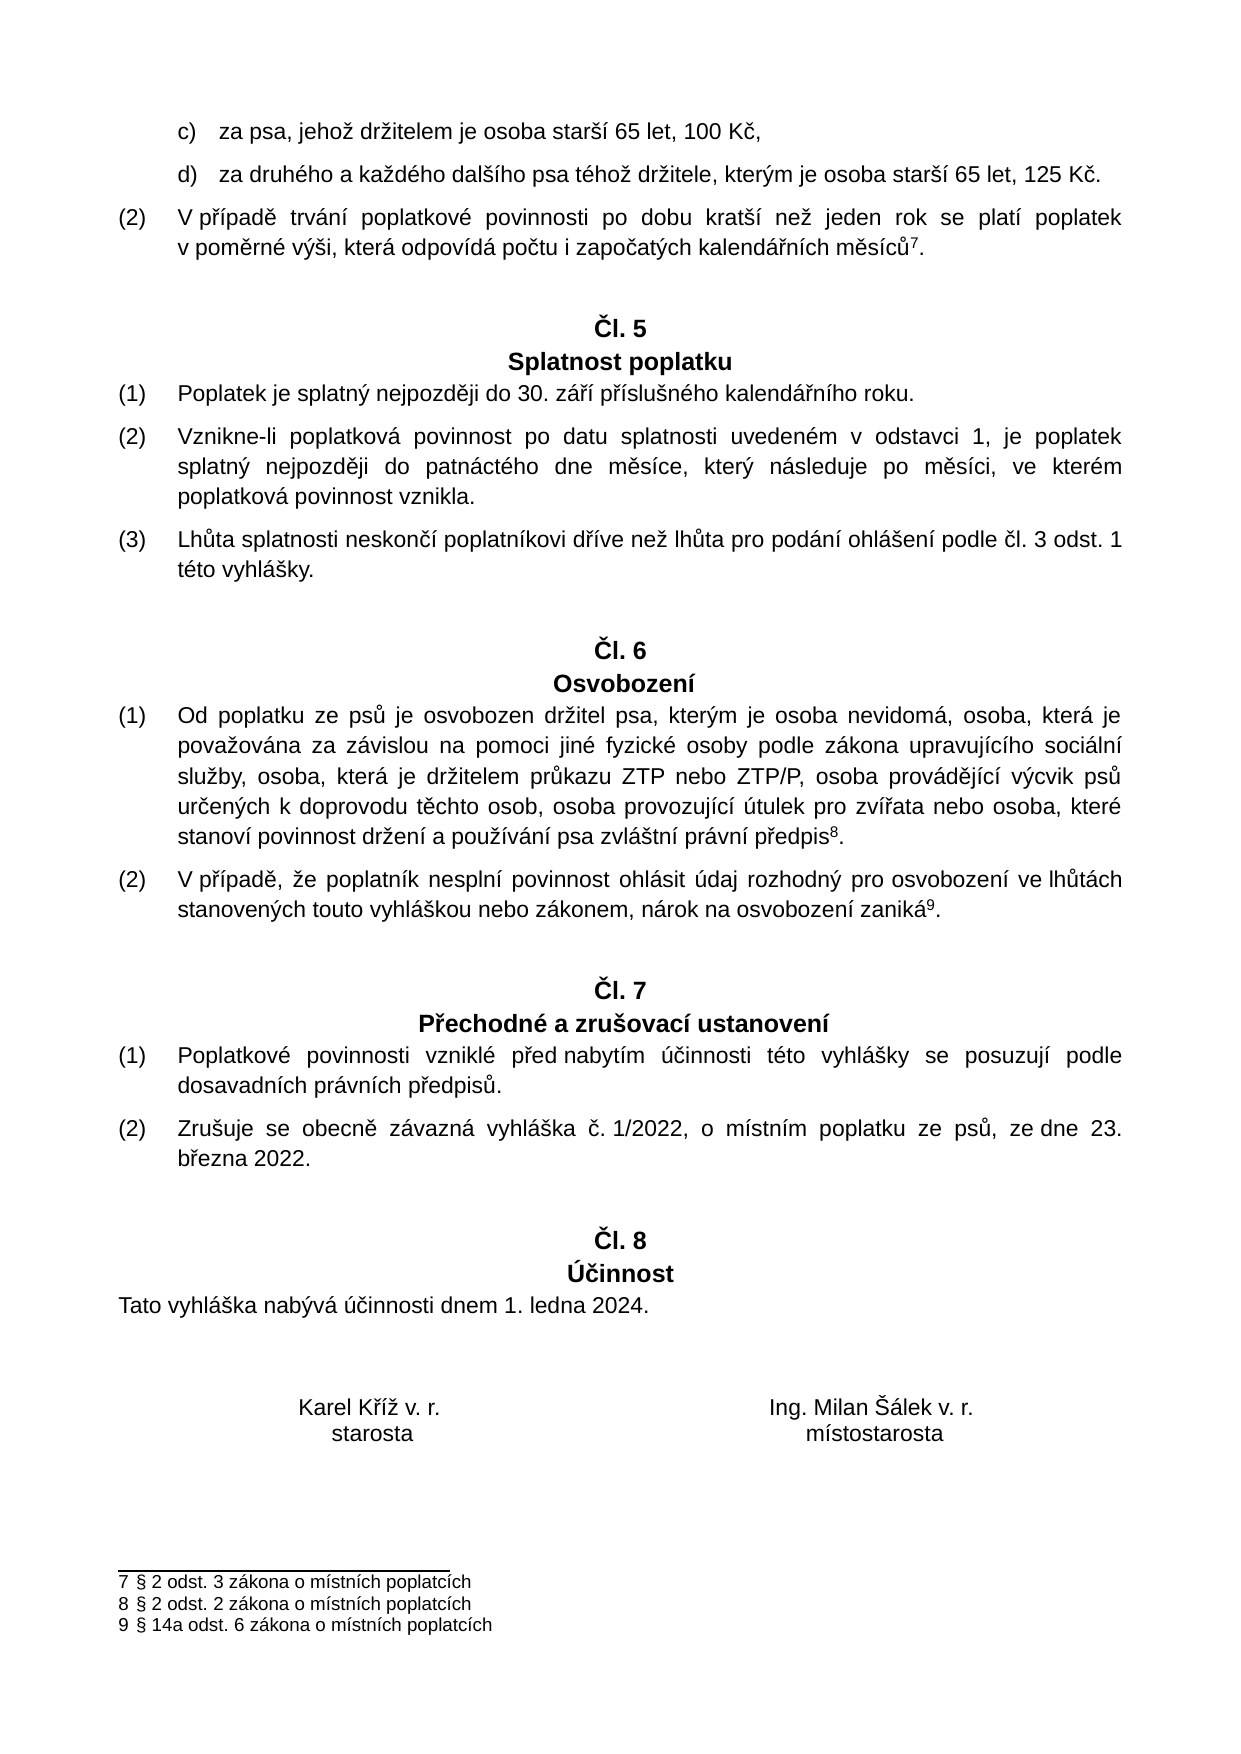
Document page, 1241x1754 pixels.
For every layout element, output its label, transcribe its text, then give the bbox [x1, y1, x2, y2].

subtitle Čl. 5 Splatnost poplatku [118, 314, 1122, 376]
list Lhůta splatnosti neskončí poplatníkovi dříve než lhůta pro podání ohlášení podle čl. 3 odst. 1 této vyhlášky. [118, 526, 1122, 582]
list za psa, jehož držitelem je osoba starší 65 let, 100 Kč, [177, 118, 1122, 144]
table_header Ing. Milan Šálek v. r. místostarosta [620, 1334, 1122, 1452]
list § 14a odst. 6 zákona o místních poplatcích [118, 1614, 1122, 1635]
list Vznikne-li poplatková povinnost po datu splatnosti uvedeném v odstavci 1, je poplatek splatný nejpozději do patnáctého dne měsíce, který následuje po měsíci, ve kterém poplatková povinnost vznikla. [118, 423, 1122, 509]
list § 2 odst. 2 zákona o místních poplatcích [118, 1592, 1122, 1614]
list § 2 odst. 3 zákona o místních poplatcích [118, 1571, 1122, 1592]
list Od poplatku ze psů je osvobozen držitel psa, kterým je osoba nevidomá, osoba, která je považována za závislou na pomoci jiné fyzické osoby podle zákona upravujícího sociální služby, osoba, která je držitelem průkazu ZTP nebo ZTP/P, osoba provádějící výcvik psů určených k doprovodu těchto osob, osoba provozující útulek pro zvířata nebo osoba, které stanoví povinnost držení a používání psa zvláštní právní předpis. [118, 702, 1122, 849]
list V případě trvání poplatkové povinnosti po dobu kratší než jeden rok se platí poplatek v poměrné výši, která odpovídá počtu i započatých kalendářních měsíců. [118, 203, 1122, 260]
list Poplatek je splatný nejpozději do 30. září příslušného kalendářního roku. [118, 380, 1122, 406]
table_header Karel Kříž v. r. starosta [118, 1334, 620, 1452]
list Zrušuje se obecně závazná vyhláška č. 1/2022, o místním poplatku ze psů, ze dne 23. března 2022. [118, 1115, 1122, 1172]
list Poplatkové povinnosti vzniklé před nabytím účinnosti této vyhlášky se posuzují podle dosavadních právních předpisů. [118, 1042, 1122, 1099]
subtitle Čl. 7 Přechodné a zrušovací ustanovení [118, 976, 1122, 1038]
subtitle Čl. 8 Účinnost [118, 1226, 1122, 1287]
list za druhého a každého dalšího psa téhož držitele, kterým je osoba starší 65 let, 125 Kč. [177, 161, 1122, 187]
text Tato vyhláška nabývá účinnosti dnem 1. ledna 2024. [118, 1292, 1122, 1318]
list V případě, že poplatník nesplní povinnost ohlásit údaj rozhodný pro osvobození ve lhůtách stanovených touto vyhláškou nebo zákonem, nárok na osvobození zaniká. [118, 866, 1122, 922]
subtitle Čl. 6 Osvobození [118, 636, 1122, 698]
